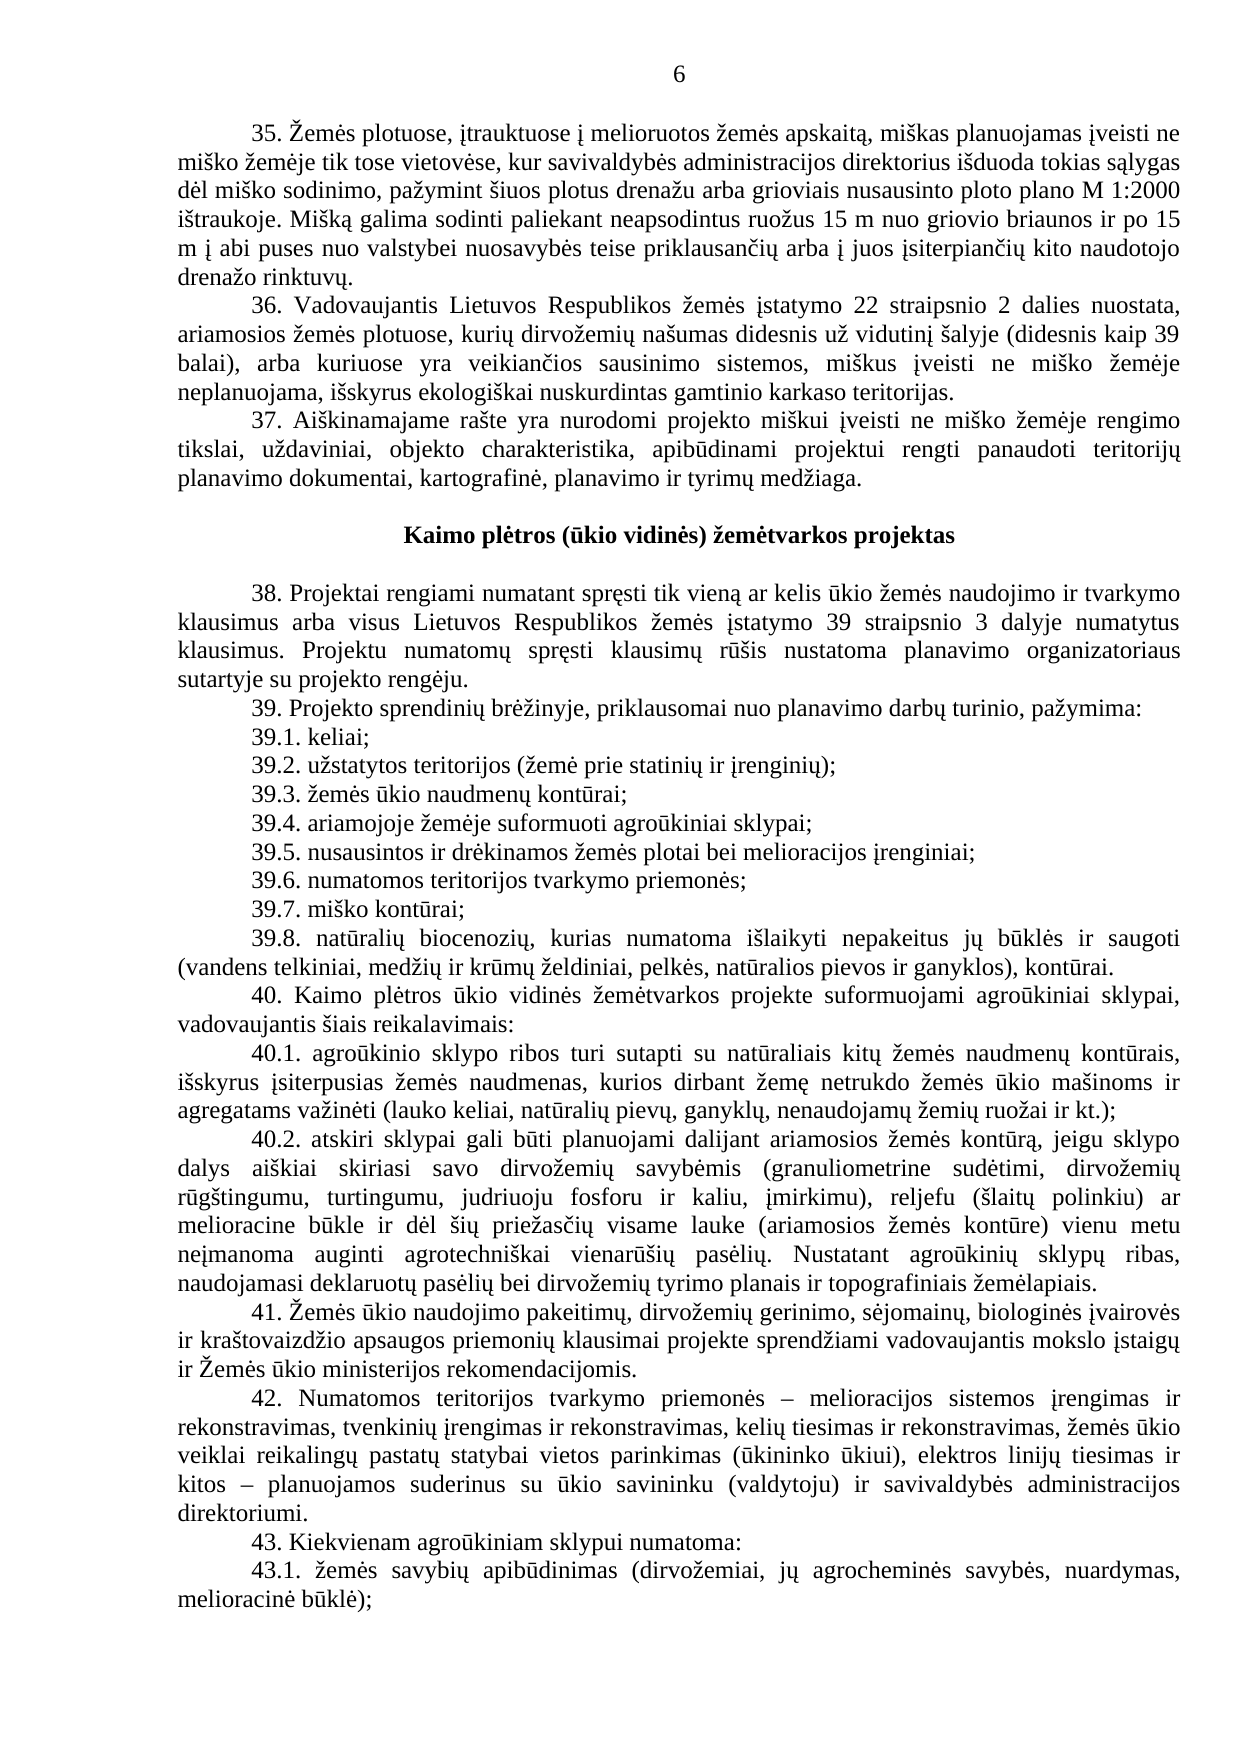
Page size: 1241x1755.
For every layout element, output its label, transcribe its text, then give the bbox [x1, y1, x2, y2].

text 36. Vadovaujantis Lietuvos Respublikos žemės įstatymo 22 straipsnio 2 dalies nuostata, ariamosios žemės plotuose, kurių dirvožemių našumas didesnis už vidutinį šalyje (didesnis kaip 39 balai), arba kuriuose yra veikiančios sausinimo sistemos, miškus įveisti ne miško žemėje neplanuojama, išskyrus ekologiškai nuskurdintas gamtinio karkaso teritorijas. [177, 291, 1181, 406]
text 42. Numatomos teritorijos tvarkymo priemonės – melioracijos sistemos įrengimas ir rekonstravimas, tvenkinių įrengimas ir rekonstravimas, kelių tiesimas ir rekonstravimas, žemės ūkio veiklai reikalingų pastatų statybai vietos parinkimas (ūkininko ūkiui), elektros linijų tiesimas ir kitos – planuojamos suderinus su ūkio savininku (valdytoju) ir savivaldybės administracijos direktoriumi. [177, 1383, 1181, 1527]
text 43. Kiekvienam agroūkiniam sklypui numatoma: [177, 1527, 1181, 1556]
text 39.3. žemės ūkio naudmenų kontūrai; [177, 779, 1181, 808]
text Kaimo plėtros (ūkio vidinės) žemėtvarkos projektas [177, 521, 1181, 549]
text 39.5. nusausintos ir drėkinamos žemės plotai bei melioracijos įrenginiai; [177, 837, 1181, 866]
text 40. Kaimo plėtros ūkio vidinės žemėtvarkos projekte suformuojami agroūkiniai sklypai, vadovaujantis šiais reikalavimais: [177, 981, 1181, 1038]
text 39.1. keliai; [177, 722, 1181, 751]
text 39. Projekto sprendinių brėžinyje, priklausomai nuo planavimo darbų turinio, pažymima: [177, 693, 1181, 722]
text 38. Projektai rengiami numatant spręsti tik vieną ar kelis ūkio žemės naudojimo ir tvarkymo klausimus arba visus Lietuvos Respublikos žemės įstatymo 39 straipsnio 3 dalyje numatytus klausimus. Projektu numatomų spręsti klausimų rūšis nustatoma planavimo organizatoriaus sutartyje su projekto rengėju. [177, 578, 1181, 693]
text 35. Žemės plotuose, įtrauktuose į melioruotos žemės apskaitą, miškas planuojamas įveisti ne miško žemėje tik tose vietovėse, kur savivaldybės administracijos direktorius išduoda tokias sąlygas dėl miško sodinimo, pažymint šiuos plotus drenažu arba grioviais nusausinto ploto plano M 1:2000 ištraukoje. Mišką galima sodinti paliekant neapsodintus ruožus 15 m nuo griovio briaunos ir po 15 m į abi puses nuo valstybei nuosavybės teise priklausančių arba į juos įsiterpiančių kito naudotojo drenažo rinktuvų. [177, 118, 1181, 291]
text 39.4. ariamojoje žemėje suformuoti agroūkiniai sklypai; [177, 808, 1181, 837]
text 37. Aiškinamajame rašte yra nurodomi projekto miškui įveisti ne miško žemėje rengimo tikslai, uždaviniai, objekto charakteristika, apibūdinami projektui rengti panaudoti teritorijų planavimo dokumentai, kartografinė, planavimo ir tyrimų medžiaga. [177, 406, 1181, 492]
text 39.2. užstatytos teritorijos (žemė prie statinių ir įrenginių); [177, 751, 1181, 779]
text 39.8. natūralių biocenozių, kurias numatoma išlaikyti nepakeitus jų būklės ir saugoti (vandens telkiniai, medžių ir krūmų želdiniai, pelkės, natūralios pievos ir ganyklos), kontūrai. [177, 923, 1181, 981]
text 43.1. žemės savybių apibūdinimas (dirvožemiai, jų agrocheminės savybės, nuardymas, melioracinė būklė); [177, 1556, 1181, 1613]
text 39.6. numatomos teritorijos tvarkymo priemonės; [177, 866, 1181, 894]
text 40.2. atskiri sklypai gali būti planuojami dalijant ariamosios žemės kontūrą, jeigu sklypo dalys aiškiai skiriasi savo dirvožemių savybėmis (granuliometrine sudėtimi, dirvožemių rūgštingumu, turtingumu, judriuoju fosforu ir kaliu, įmirkimu), reljefu (šlaitų polinkiu) ar melioracine būkle ir dėl šių priežasčių visame lauke (ariamosios žemės kontūre) vienu metu neįmanoma auginti agrotechniškai vienarūšių pasėlių. Nustatant agroūkinių sklypų ribas, naudojamasi deklaruotų pasėlių bei dirvožemių tyrimo planais ir topografiniais žemėlapiais. [177, 1124, 1181, 1297]
text 41. Žemės ūkio naudojimo pakeitimų, dirvožemių gerinimo, sėjomainų, biologinės įvairovės ir kraštovaizdžio apsaugos priemonių klausimai projekte sprendžiami vadovaujantis mokslo įstaigų ir Žemės ūkio ministerijos rekomendacijomis. [177, 1297, 1181, 1383]
text 39.7. miško kontūrai; [177, 894, 1181, 923]
text 40.1. agroūkinio sklypo ribos turi sutapti su natūraliais kitų žemės naudmenų kontūrais, išskyrus įsiterpusias žemės naudmenas, kurios dirbant žemę netrukdo žemės ūkio mašinoms ir agregatams važinėti (lauko keliai, natūralių pievų, ganyklų, nenaudojamų žemių ruožai ir kt.); [177, 1038, 1181, 1124]
